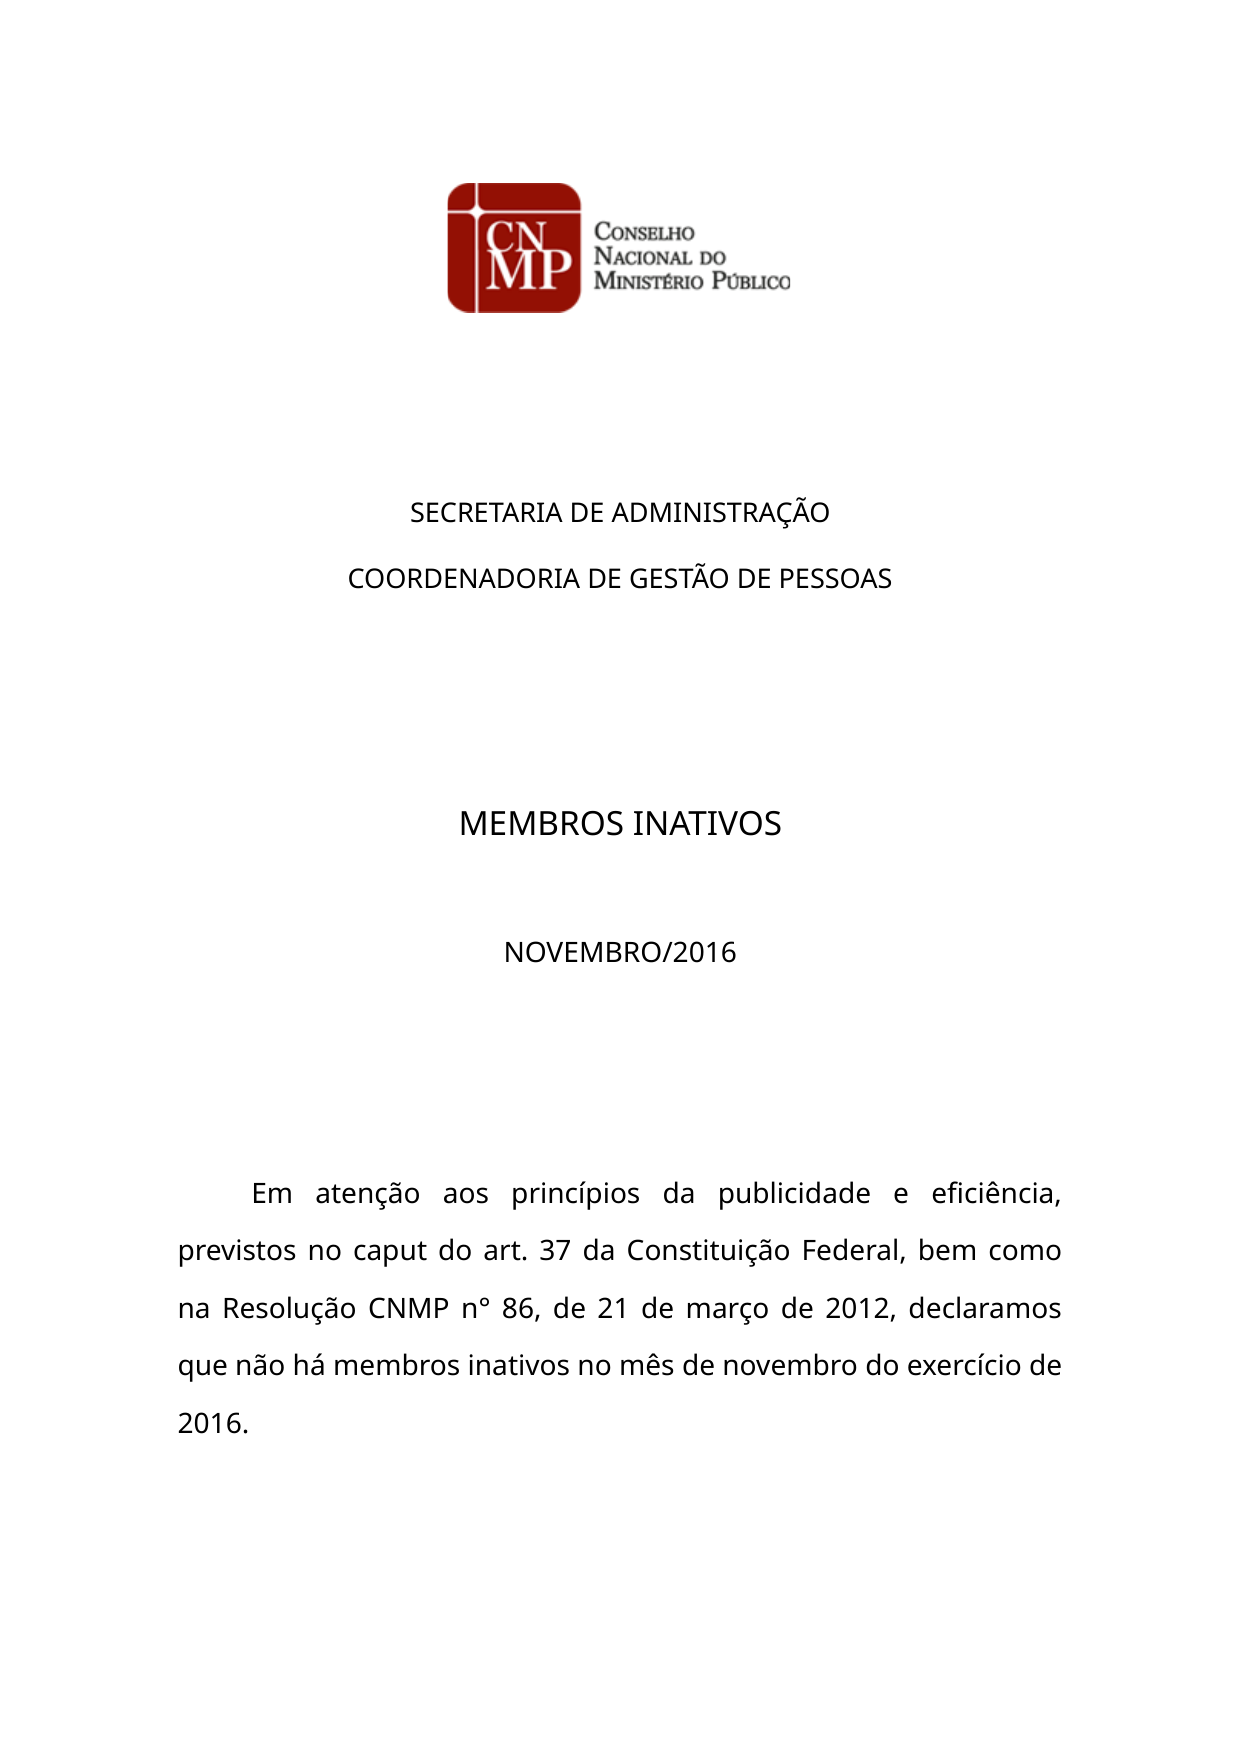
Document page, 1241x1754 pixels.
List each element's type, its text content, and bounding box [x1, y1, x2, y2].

picture [447, 183, 791, 313]
text COORDENADORIA DE GESTÃO DE PESSOAS [177, 560, 1063, 597]
text NOVEMBRO/2016 [177, 932, 1063, 970]
text Em atenção aos princípios da publicidade e eficiência, previstos no caput do art. 37 da Constituição Federal, bem como na Resolução CNMP n° 86, de 21 de março de 2012, declaramos que não há membros inativos no mês de novembro do exercício de 2016. [177, 1173, 1063, 1442]
text MEMBROS INATIVOS [177, 799, 1063, 845]
text SECRETARIA DE ADMINISTRAÇÃO [177, 494, 1063, 531]
